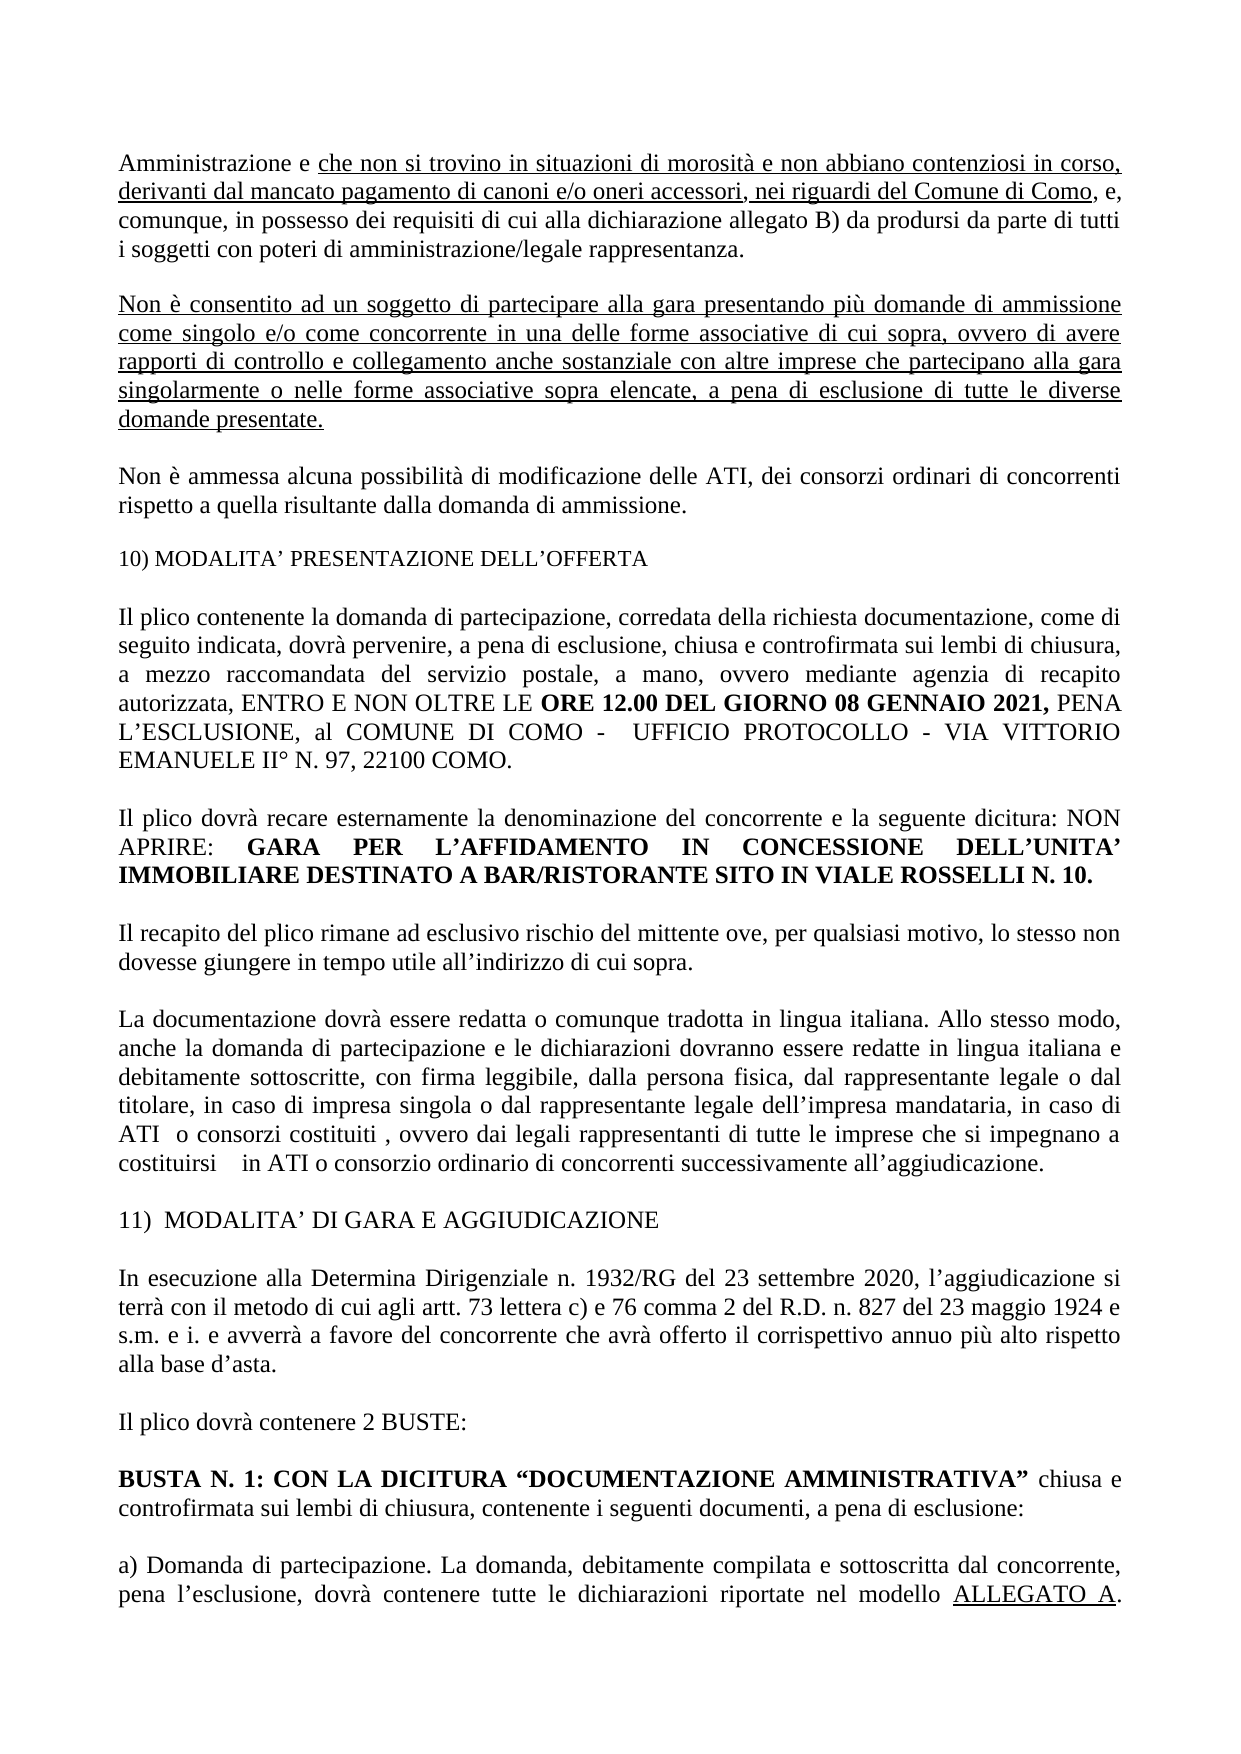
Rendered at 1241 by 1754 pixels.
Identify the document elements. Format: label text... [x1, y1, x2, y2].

text Il plico contenente la domanda di partecipazione, corredata della richiesta documentazione, come di seguito indicata, dovrà pervenire, a pena di esclusione, chiusa e controfirmata sui lembi di chiusura, a mezzo raccomandata del servizio postale, a mano, ovvero mediante agenzia di recapito autorizzata, ENTRO E NON OLTRE LE ORE 12.00 DEL GIORNO 08 GENNAIO 2021, PENA L’ESCLUSIONE, al COMUNE DI COMO - UFFICIO PROTOCOLLO - VIA VITTORIO EMANUELE II° N. 97, 22100 COMO. [118, 602, 1122, 774]
text Il plico dovrà contenere 2 BUSTE: [118, 1407, 1122, 1436]
text 10) MODALITA’ PRESENTAZIONE DELL’OFFERTA [118, 545, 1122, 572]
text Amministrazione e che non si trovino in situazioni di morosità e non abbiano contenziosi in corso, derivanti dal mancato pagamento di canoni e/o oneri accessori, nei riguardi del Comune di Como, e, comunque, in possesso dei requisiti di cui alla dichiarazione allegato B) da prodursi da parte di tutti i soggetti con poteri di amministrazione/legale rappresentanza. [118, 148, 1122, 263]
text La documentazione dovrà essere redatta o comunque tradotta in lingua italiana. Allo stesso modo, anche la domanda di partecipazione e le dichiarazioni dovranno essere redatte in lingua italiana e debitamente sottoscritte, con firma leggibile, dalla persona fisica, dal rappresentante legale o dal titolare, in caso di impresa singola o dal rappresentante legale dell’impresa mandataria, in caso di ATI o consorzi costituiti , ovvero dai legali rappresentanti di tutte le imprese che si impegnano a costituirsi in ATI o consorzio ordinario di concorrenti successivamente all’aggiudicazione. [118, 1004, 1122, 1177]
text singolarmente o nelle forme associative sopra elencate, a pena di esclusione di tutte le diverse [118, 373, 1122, 400]
text domande presentate. [118, 402, 1122, 433]
text Non è ammessa alcuna possibilità di modificazione delle ATI, dei consorzi ordinari di concorrenti rispetto a quella risultante dalla domanda di ammissione. [118, 461, 1122, 519]
text Il plico dovrà recare esternamente la denominazione del concorrente e la seguente dicitura: NON APRIRE: GARA PER L’AFFIDAMENTO IN CONCESSIONE DELL’UNITA’ IMMOBILIARE DESTINATO A BAR/RISTORANTE SITO IN VIALE ROSSELLI N. 10. [118, 803, 1122, 889]
text come singolo e/o come concorrente in una delle forme associative di cui sopra, ovvero di avere rapporti di controllo e collegamento anche sostanziale con altre imprese che partecipano alla gara [118, 315, 1122, 371]
text In esecuzione alla Determina Dirigenziale n. 1932/RG del 23 settembre 2020, l’aggiudicazione si terrà con il metodo di cui agli artt. 73 lettera c) e 76 comma 2 del R.D. n. 827 del 23 maggio 1924 e s.m. e i. e avverrà a favore del concorrente che avrà offerto il corrispettivo annuo più alto rispetto alla base d’asta. [118, 1263, 1122, 1378]
text BUSTA N. 1: CON LA DICITURA “DOCUMENTAZIONE AMMINISTRATIVA” chiusa e controfirmata sui lembi di chiusura, contenente i seguenti documenti, a pena di esclusione: [118, 1464, 1122, 1522]
text Il recapito del plico rimane ad esclusivo rischio del mittente ove, per qualsiasi motivo, lo stesso non dovesse giungere in tempo utile all’indirizzo di cui sopra. [118, 918, 1122, 976]
text Non è consentito ad un soggetto di partecipare alla gara presentando più domande di ammissione [118, 289, 1122, 314]
text a) Domanda di partecipazione. La domanda, debitamente compilata e sottoscritta dal concorrente, pena l’esclusione, dovrà contenere tutte le dichiarazioni riportate nel modello ALLEGATO A. [118, 1551, 1122, 1608]
text 11) MODALITA’ DI GARA E AGGIUDICAZIONE [118, 1206, 1122, 1234]
